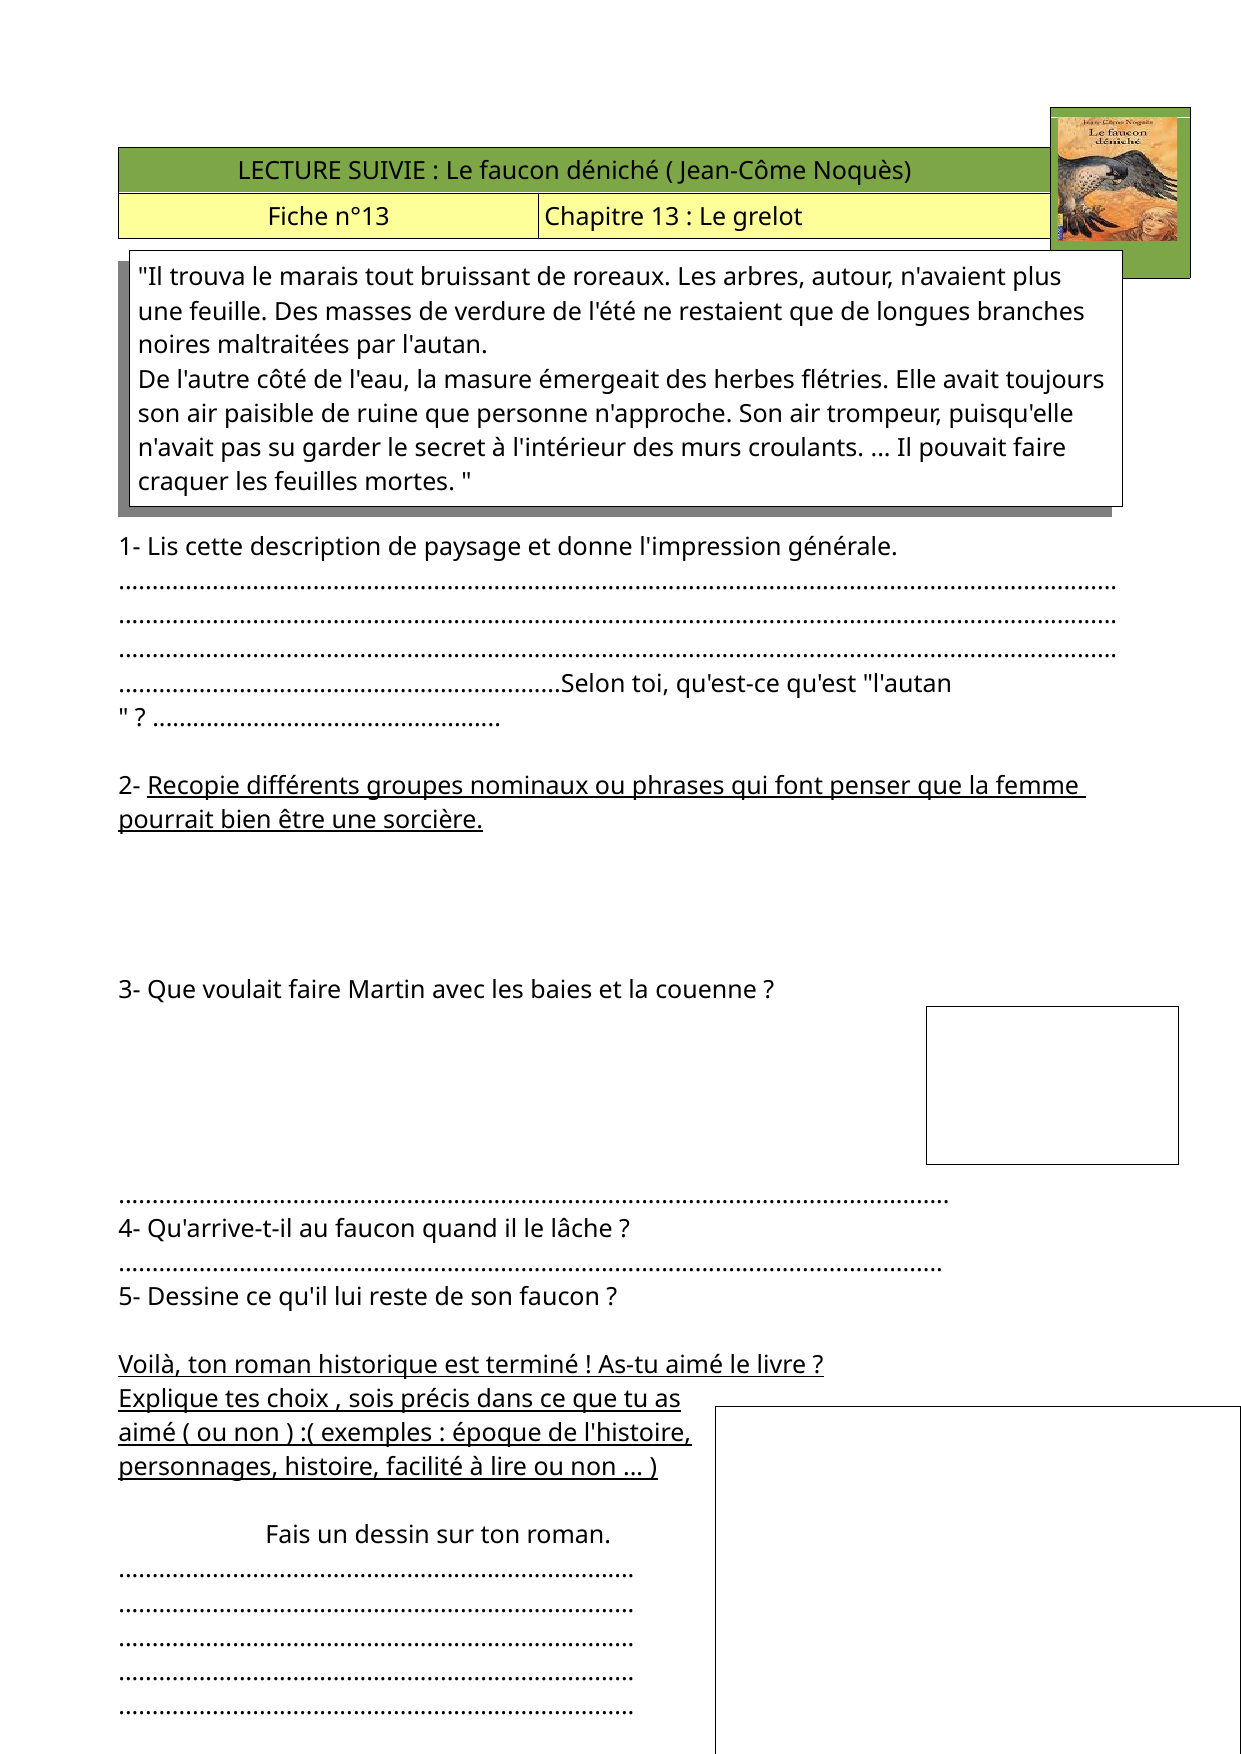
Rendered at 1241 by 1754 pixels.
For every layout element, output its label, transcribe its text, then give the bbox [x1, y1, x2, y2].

text Explique tes choix , sois précis dans ce que tu as aimé ( ou non ) :( exemples : époque de l'histoire, personnages, histoire, facilité à lire ou non ... ) [118, 1381, 1122, 1483]
table_cell Chapitre 13 : Le grelot [539, 194, 1050, 238]
text ............................................................................................................................ [118, 1006, 1122, 1211]
text [130, 251, 1122, 506]
text De l'autre côté de l'eau, la masure émergeait des herbes flétries. Elle avait toujours son air paisible de ruine que personne n'approche. Son air trompeur, puisqu'elle n'avait pas su garder le secret à l'intérieur des murs croulants. ... Il pouvait faire craquer les feuilles mortes. " [138, 361, 1113, 497]
text 3- Que voulait faire Martin avec les baies et la couenne ? [118, 972, 1122, 1006]
text [716, 1407, 1240, 1754]
text ........................................................................................................................... [118, 1244, 1122, 1279]
table_header LECTURE SUIVIE : Le faucon déniché ( Jean-Côme Noquès) [1051, 118, 1190, 278]
picture [1057, 117, 1178, 241]
text [118, 239, 1050, 261]
text Voilà, ton roman historique est terminé ! As-tu aimé le livre ? [118, 1347, 1122, 1381]
text Fais un dessin sur ton roman. [118, 1483, 714, 1551]
text 5- Dessine ce qu'il lui reste de son faucon ? [118, 1279, 1122, 1313]
table_header LECTURE SUIVIE : Le faucon déniché ( Jean-Côme Noquès) [1051, 108, 1190, 117]
text ............................................................................. [118, 1619, 714, 1653]
text 2- Recopie différents groupes nominaux ou phrases qui font penser que la femme pourrait bien être une sorcière. [118, 767, 1122, 836]
table_cell Fiche n°13 [119, 194, 538, 238]
text 4- Qu'arrive-t-il au faucon quand il le lâche ? [118, 1211, 1122, 1244]
text ............................................................................. [118, 1687, 714, 1721]
text [927, 1007, 1178, 1164]
text ............................................................................. [118, 1653, 714, 1687]
table_header LECTURE SUIVIE : Le faucon déniché ( Jean-Côme Noquès) [119, 148, 1050, 192]
text .................................................................................................................................................................................................................................................................................................................................................................................................................................................................................................................................Selon toi, qu'est-ce qu'est "l'autan " ? .................................................... [118, 563, 1122, 733]
text ............................................................................. [118, 1585, 714, 1619]
text ............................................................................. [118, 1407, 715, 1754]
text "Il trouva le marais tout bruissant de roreaux. Les arbres, autour, n'avaient plus une feuille. Des masses de verdure de l'été ne restaient que de longues branches noires maltraitées par l'autan. [138, 259, 1113, 361]
text 1- Lis cette description de paysage et donne l'impression générale. [118, 507, 1122, 563]
